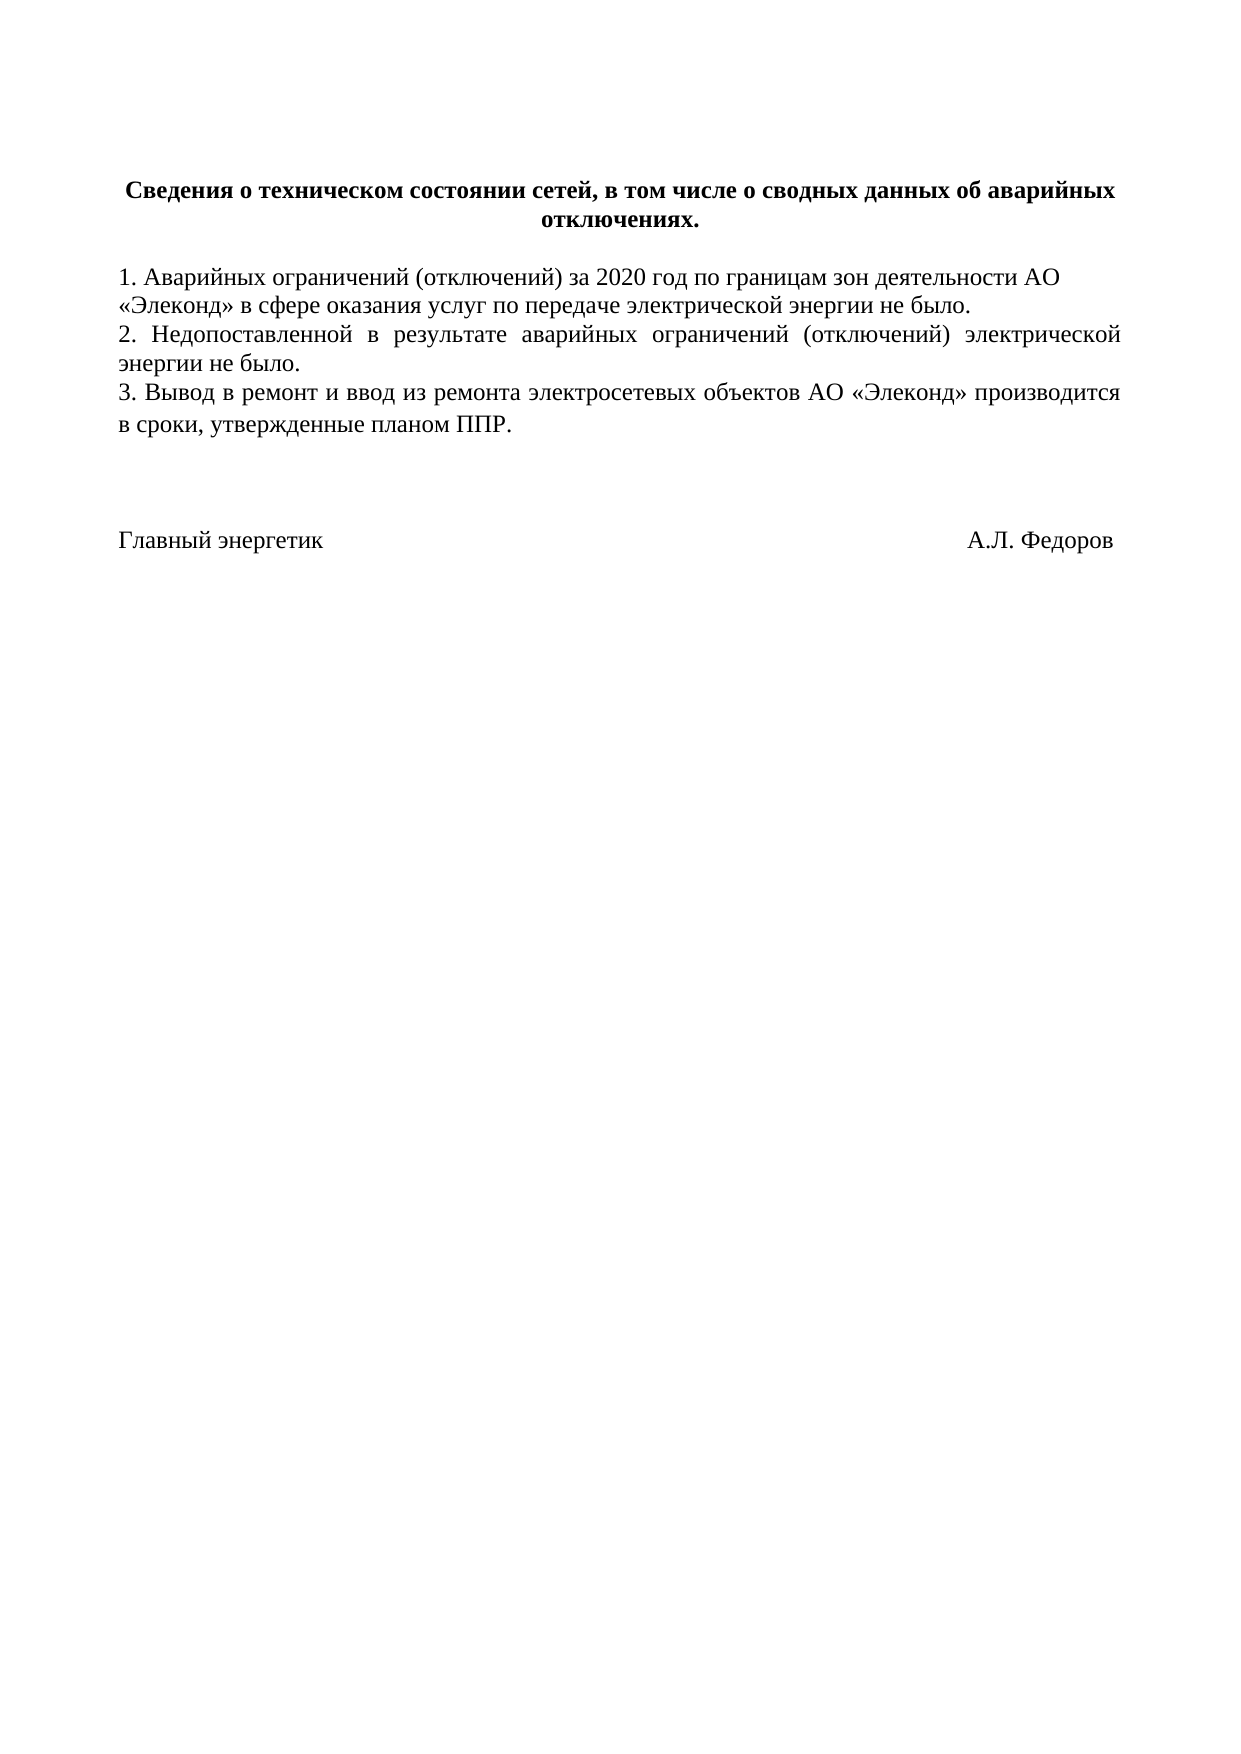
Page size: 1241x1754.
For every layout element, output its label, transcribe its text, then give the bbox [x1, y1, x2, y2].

text 3. Вывод в ремонт и ввод из ремонта электросетевых объектов АО «Элеконд» производится в сроки, утвержденные планом ППР. [118, 377, 1122, 439]
text Главный энергетик А.Л. Федоров [118, 525, 1122, 554]
text 2. Недопоставленной в результате аварийных ограничений (отключений) электрической энергии не было. [118, 319, 1122, 377]
text Сведения о техническом состоянии сетей, в том числе о сводных данных об аварийных отключениях. [118, 176, 1122, 233]
text 1. Аварийных ограничений (отключений) за 2020 год по границам зон деятельности АО «Элеконд» в сфере оказания услуг по передаче электрической энергии не было. [118, 262, 1122, 319]
